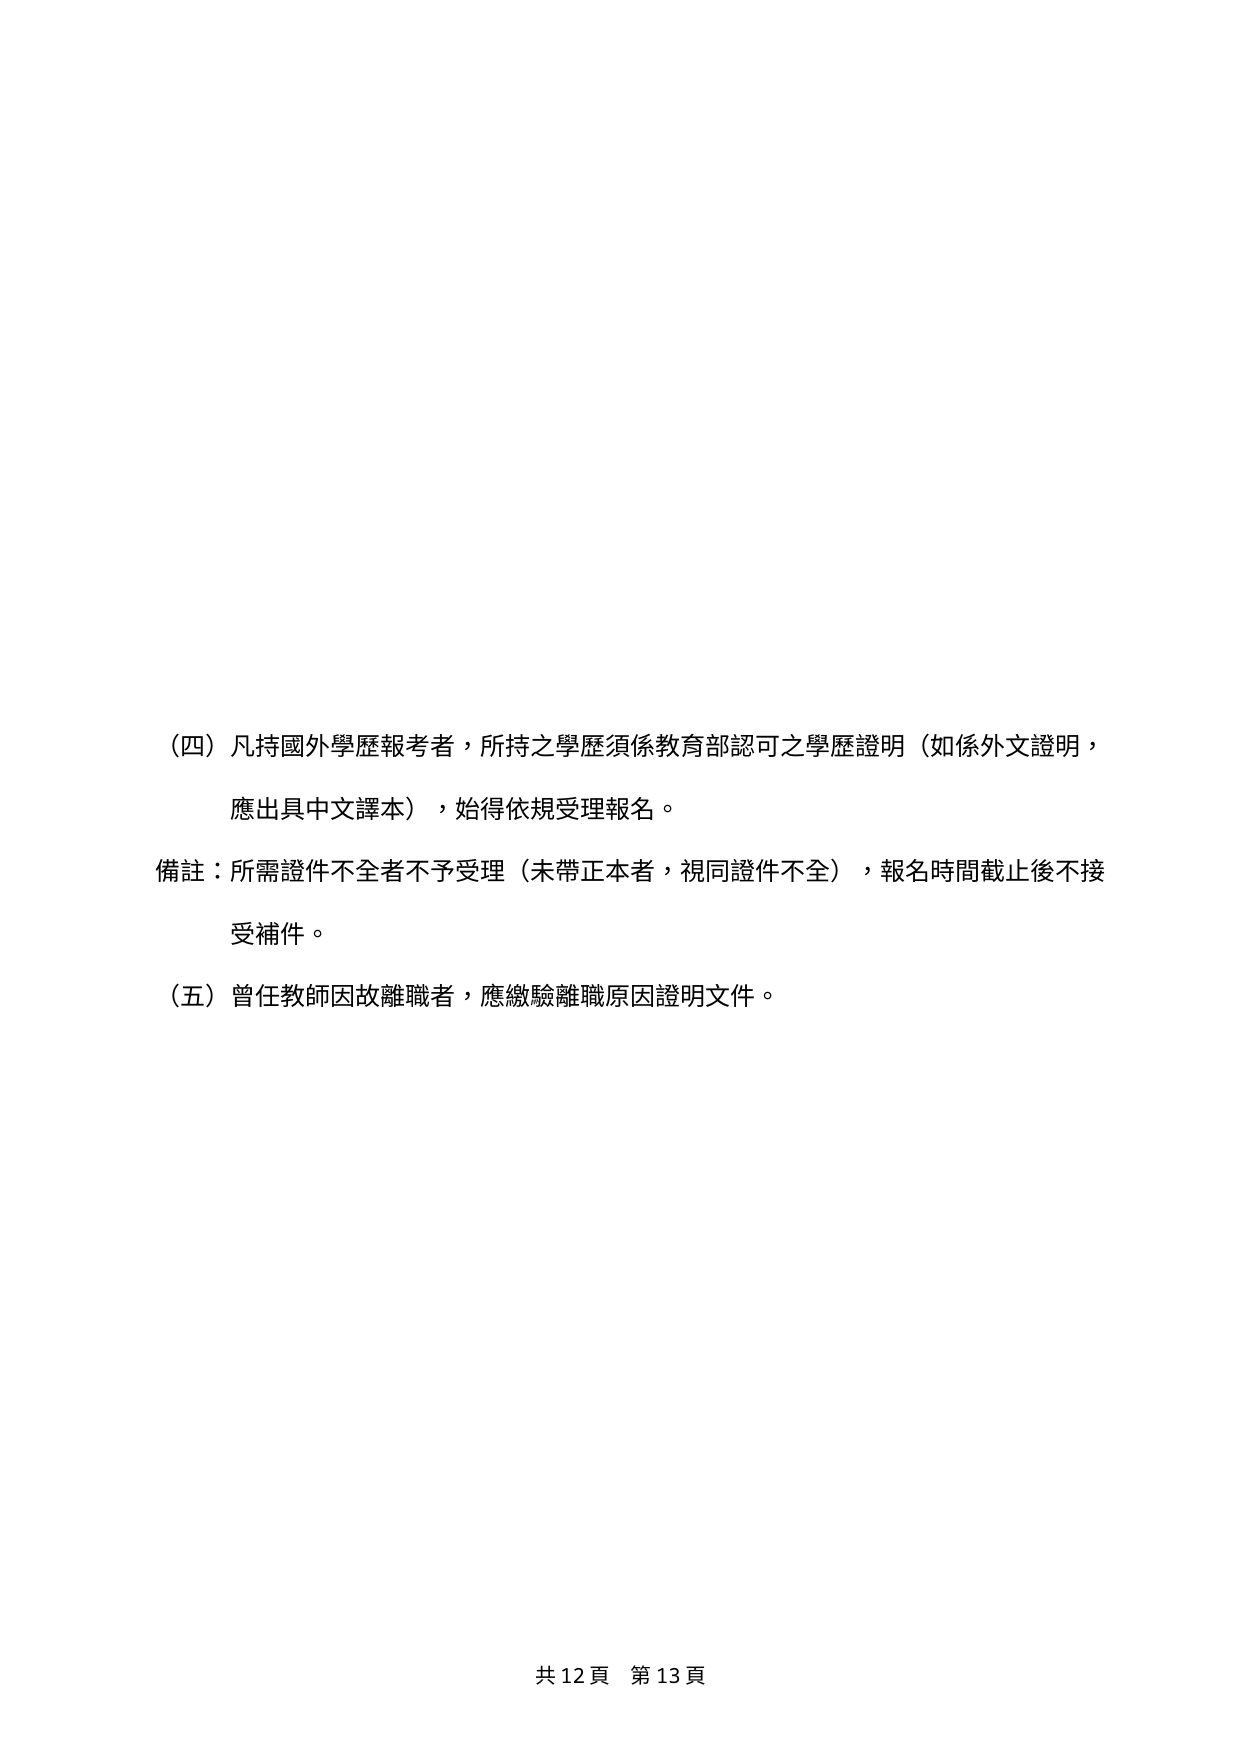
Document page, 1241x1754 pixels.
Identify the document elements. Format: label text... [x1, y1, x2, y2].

text （四）凡持國外學歷報考者，所持之學歷須係教育部認可之學歷證明（如係外文證明，應出具中文譯本），始得依規受理報名。 [156, 703, 1122, 828]
text 備註：所需證件不全者不予受理（未帶正本者，視同證件不全），報名時間截止後不接受補件。 [156, 828, 1122, 953]
text （五）曾任教師因故離職者，應繳驗離職原因證明文件。 [156, 953, 1122, 1016]
